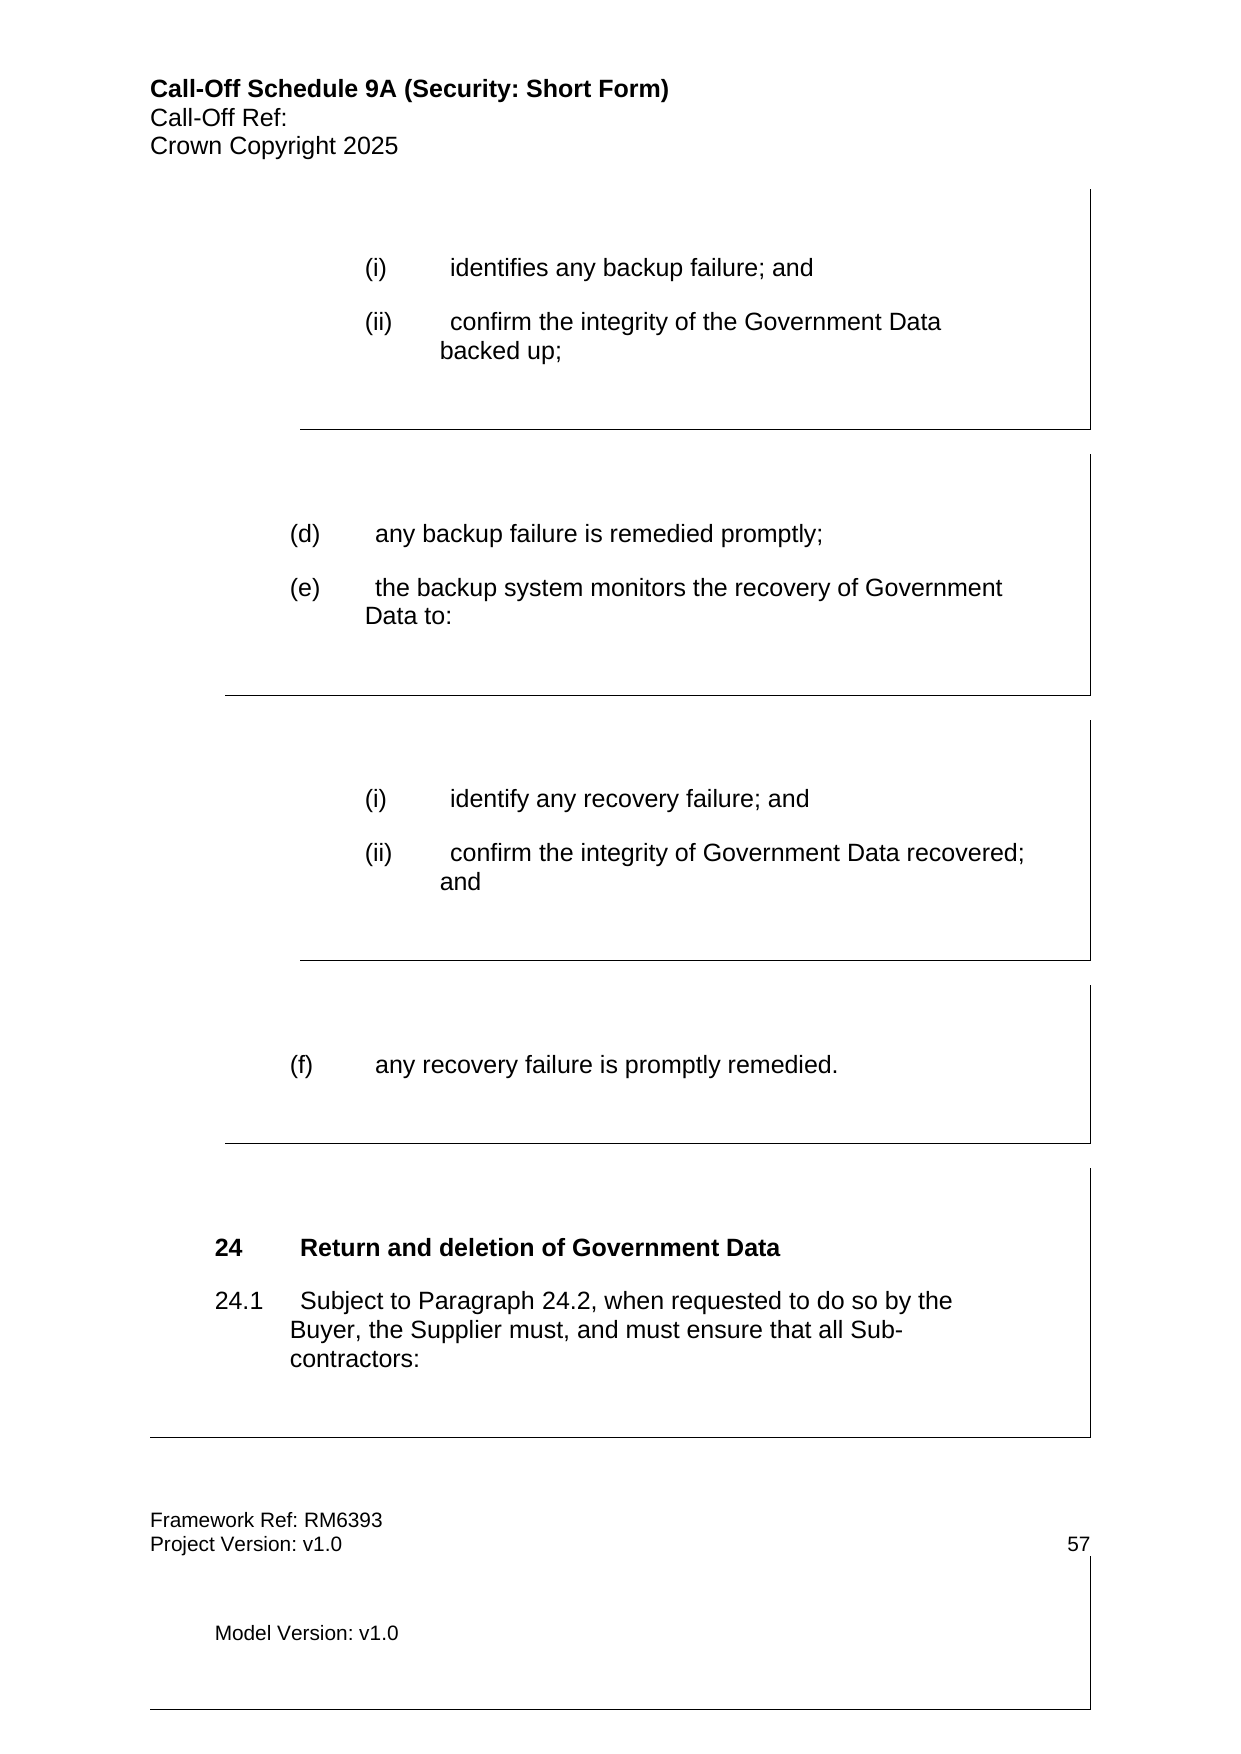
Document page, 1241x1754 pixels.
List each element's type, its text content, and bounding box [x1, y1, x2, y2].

list identify any recovery failure; and [300, 720, 1090, 773]
list any backup failure is remedied promptly; [225, 454, 1090, 508]
list identifies any backup failure; and [300, 189, 1090, 243]
subtitle Return and deletion of Government Data [150, 1168, 1090, 1222]
subtitle Subject to Paragraph 24.2, when requested to do so by the Buyer, the Supplier must, and must ensure that all Sub-contractors: [150, 1222, 1091, 1437]
list the backup system monitors the recovery of Government Data to: [225, 508, 1091, 695]
list any recovery failure is promptly remedied. [225, 985, 1090, 1143]
list confirm the integrity of the Government Data backed up; [300, 243, 1091, 429]
list confirm the integrity of Government Data recovered; and [300, 773, 1091, 960]
